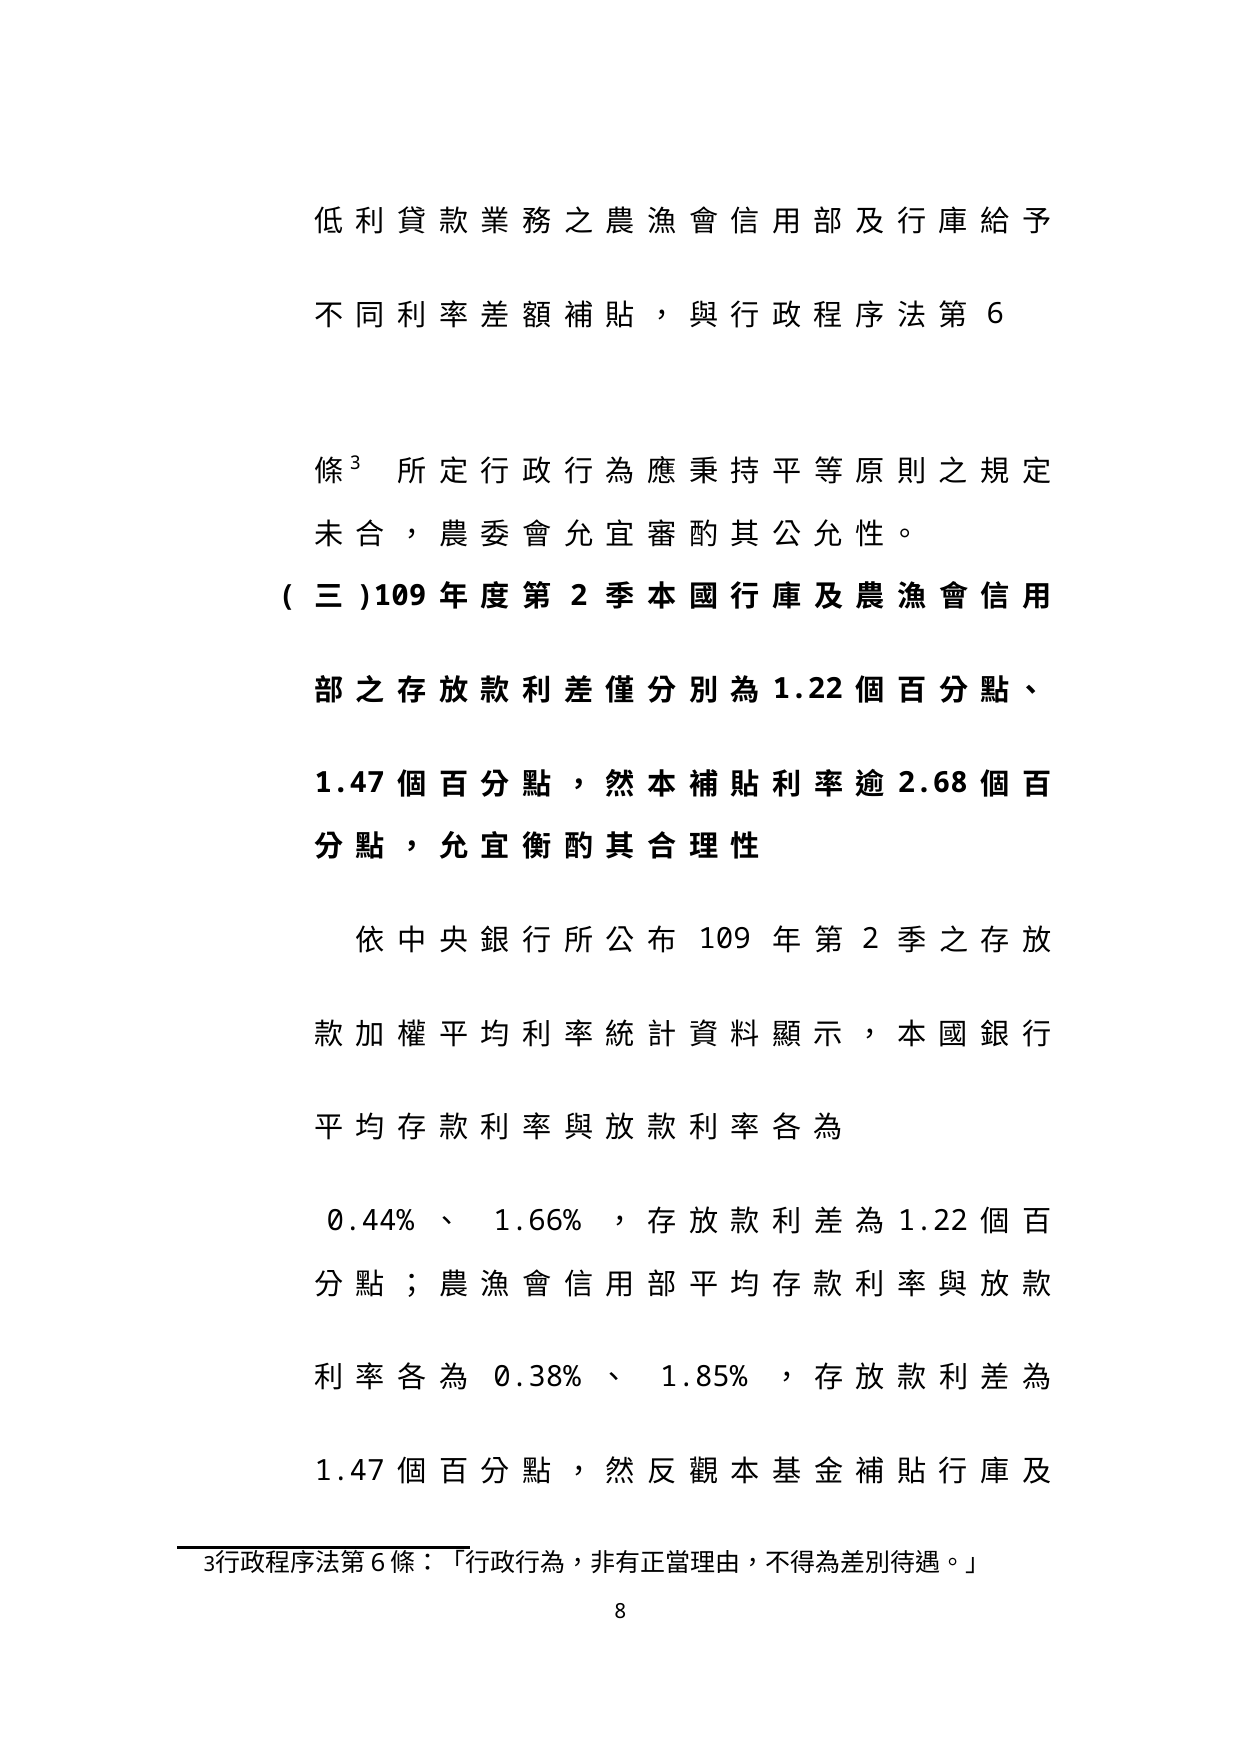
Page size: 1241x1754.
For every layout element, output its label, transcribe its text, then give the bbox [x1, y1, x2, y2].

text 依中央銀行所公布109年第2季之存放款加權平均利率統計資料顯示，本國銀行平均存款利率與放款利率各為0.44%、1.66%，存放款利差為1.22個百分點；農漁會信用部平均存款利率與放款利率各為0.38%、1.85%，存放款利差為1.47個百分點，然反觀本基金補貼行庫及 [271, 865, 1058, 1490]
text (三)109年度第2季本國行庫及農漁會信用部之存放款利差僅分別為1.22個百分點、1.47個百分點，然本補貼利率逾2.68個百分點，允宜衡酌其合理性 [242, 552, 1058, 865]
text 低利貸款業務之農漁會信用部及行庫給予不同利率差額補貼，與行政程序法第6條所定行政行為應秉持平等原則之規定未合，農委會允宜審酌其公允性。 [271, 177, 1058, 552]
text 行政程序法第6條：「行政行為，非有正當理由，不得為差別待遇。」 [203, 1548, 1063, 1577]
